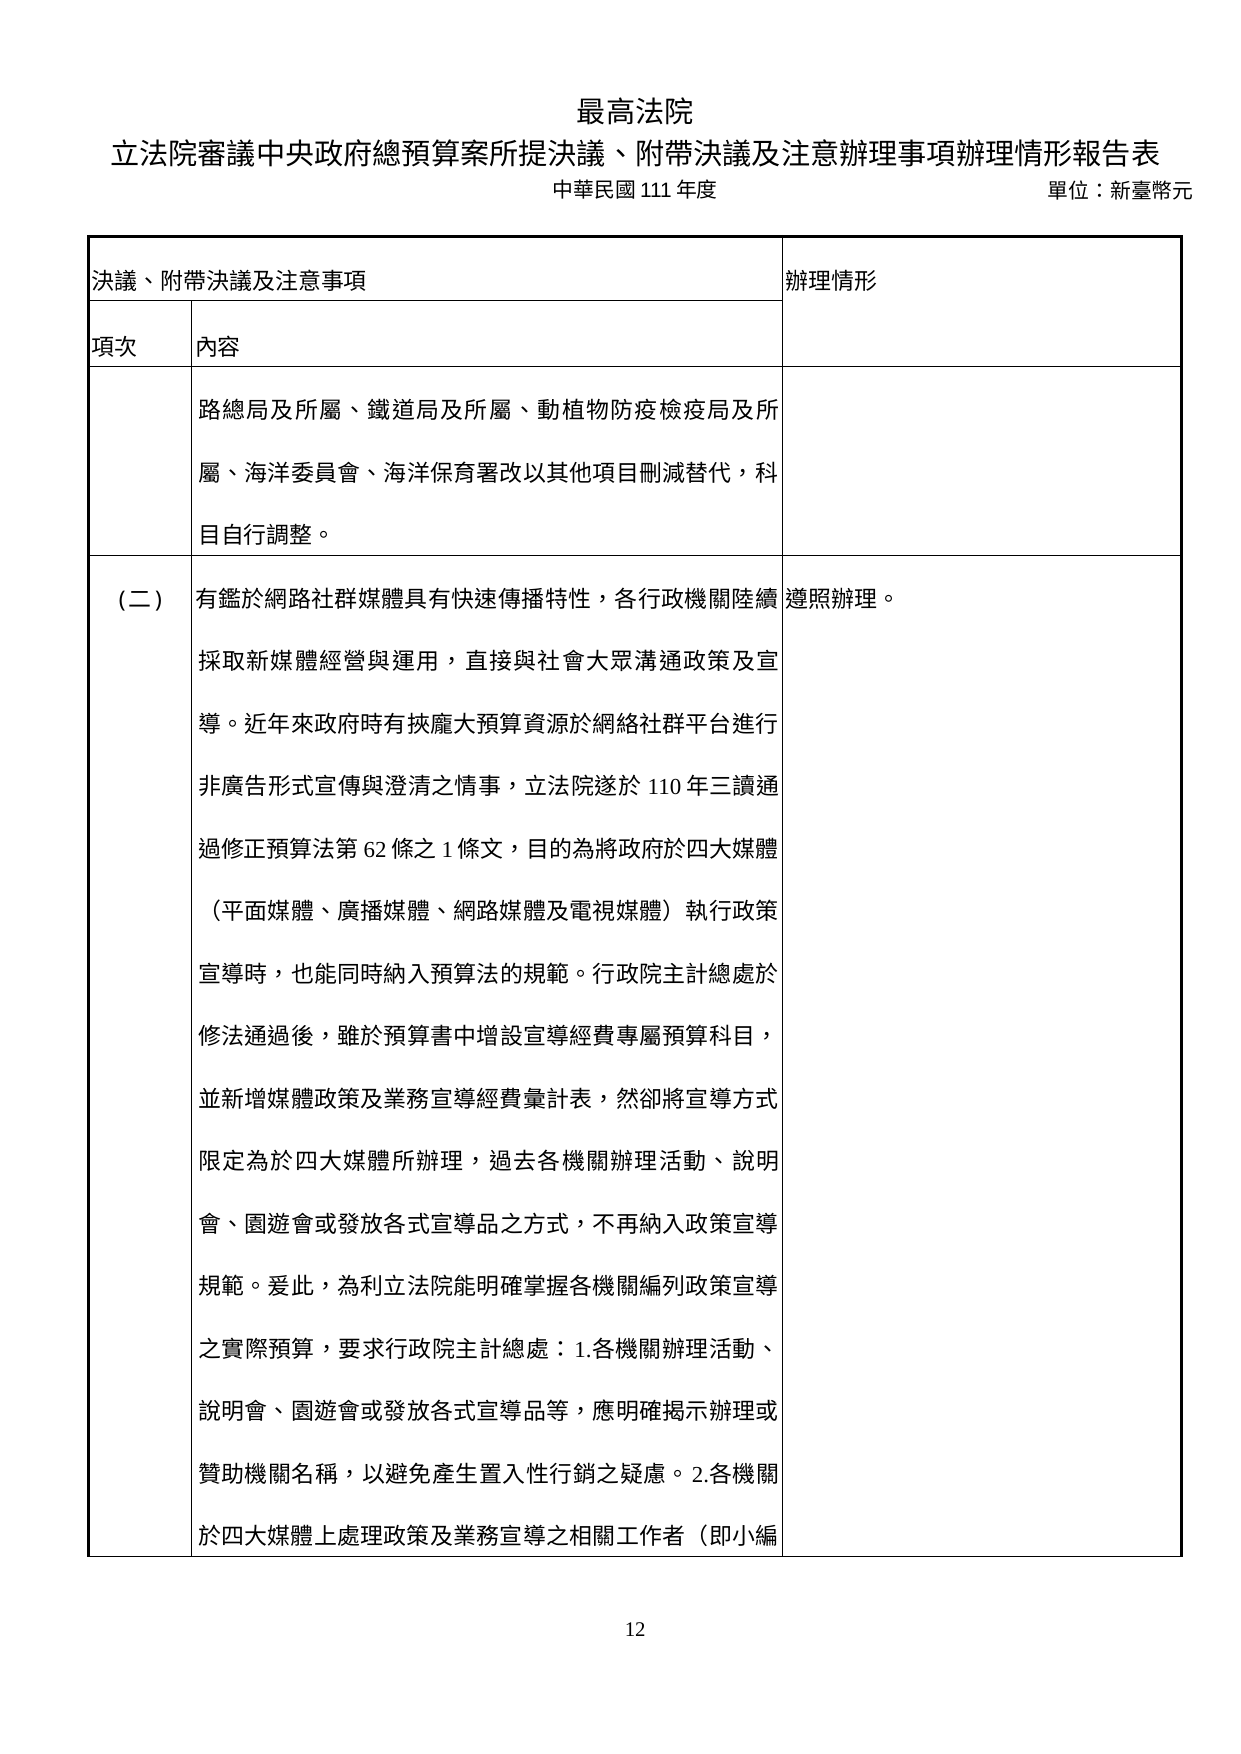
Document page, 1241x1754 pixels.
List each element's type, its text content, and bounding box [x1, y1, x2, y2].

table_cell 有鑑於網路社群媒體具有快速傳播特性，各行政機關陸續採取新媒體經營與運用，直接與社會大眾溝通政策及宣導。近年來政府時有挾龐大預算資源於網絡社群平台進行非廣告形式宣傳與澄清之情事，立法院遂於110年三讀通過修正預算法第62條之1條文，目的為將政府於四大媒體（平面媒體、廣播媒體、網路媒體及電視媒體）執行政策宣導時，也能同時納入預算法的規範。行政院主計總處於修法通過後，雖於預算書中增設宣導經費專屬預算科目，並新增媒體政策及業務宣導經費彙計表，然卻將宣導方式限定為於四大媒體所辦理，過去各機關辦理活動、說明會、園遊會或發放各式宣導品之方式，不再納入政策宣導規範。爰此，為利立法院能明確掌握各機關編列政策宣導之實際預算，要求行政院主計總處：1.各機關辦理活動、說明會、園遊會或發放各式宣導品等，應明確揭示辦理或贊助機關名稱，以避免產生置入性行銷之疑慮。2.各機關於四大媒體上處理政策及業務宣導之相關工作者（即小編 [192, 556, 782, 1556]
table_cell 遵照辦理。 [783, 556, 1180, 1556]
table_cell 路總局及所屬、鐵道局及所屬、動植物防疫檢疫局及所屬、海洋委員會、海洋保育署改以其他項目刪減替代，科目自行調整。 [192, 367, 782, 554]
table_cell (二) [90, 556, 191, 1556]
table_header 辦理情形 [783, 238, 1180, 366]
table_cell 內容 [192, 301, 782, 366]
table_cell [783, 367, 1180, 554]
table_cell [90, 367, 191, 554]
table_header 決議、附帶決議及注意事項 [90, 238, 782, 300]
table_cell 項次 [90, 301, 191, 366]
